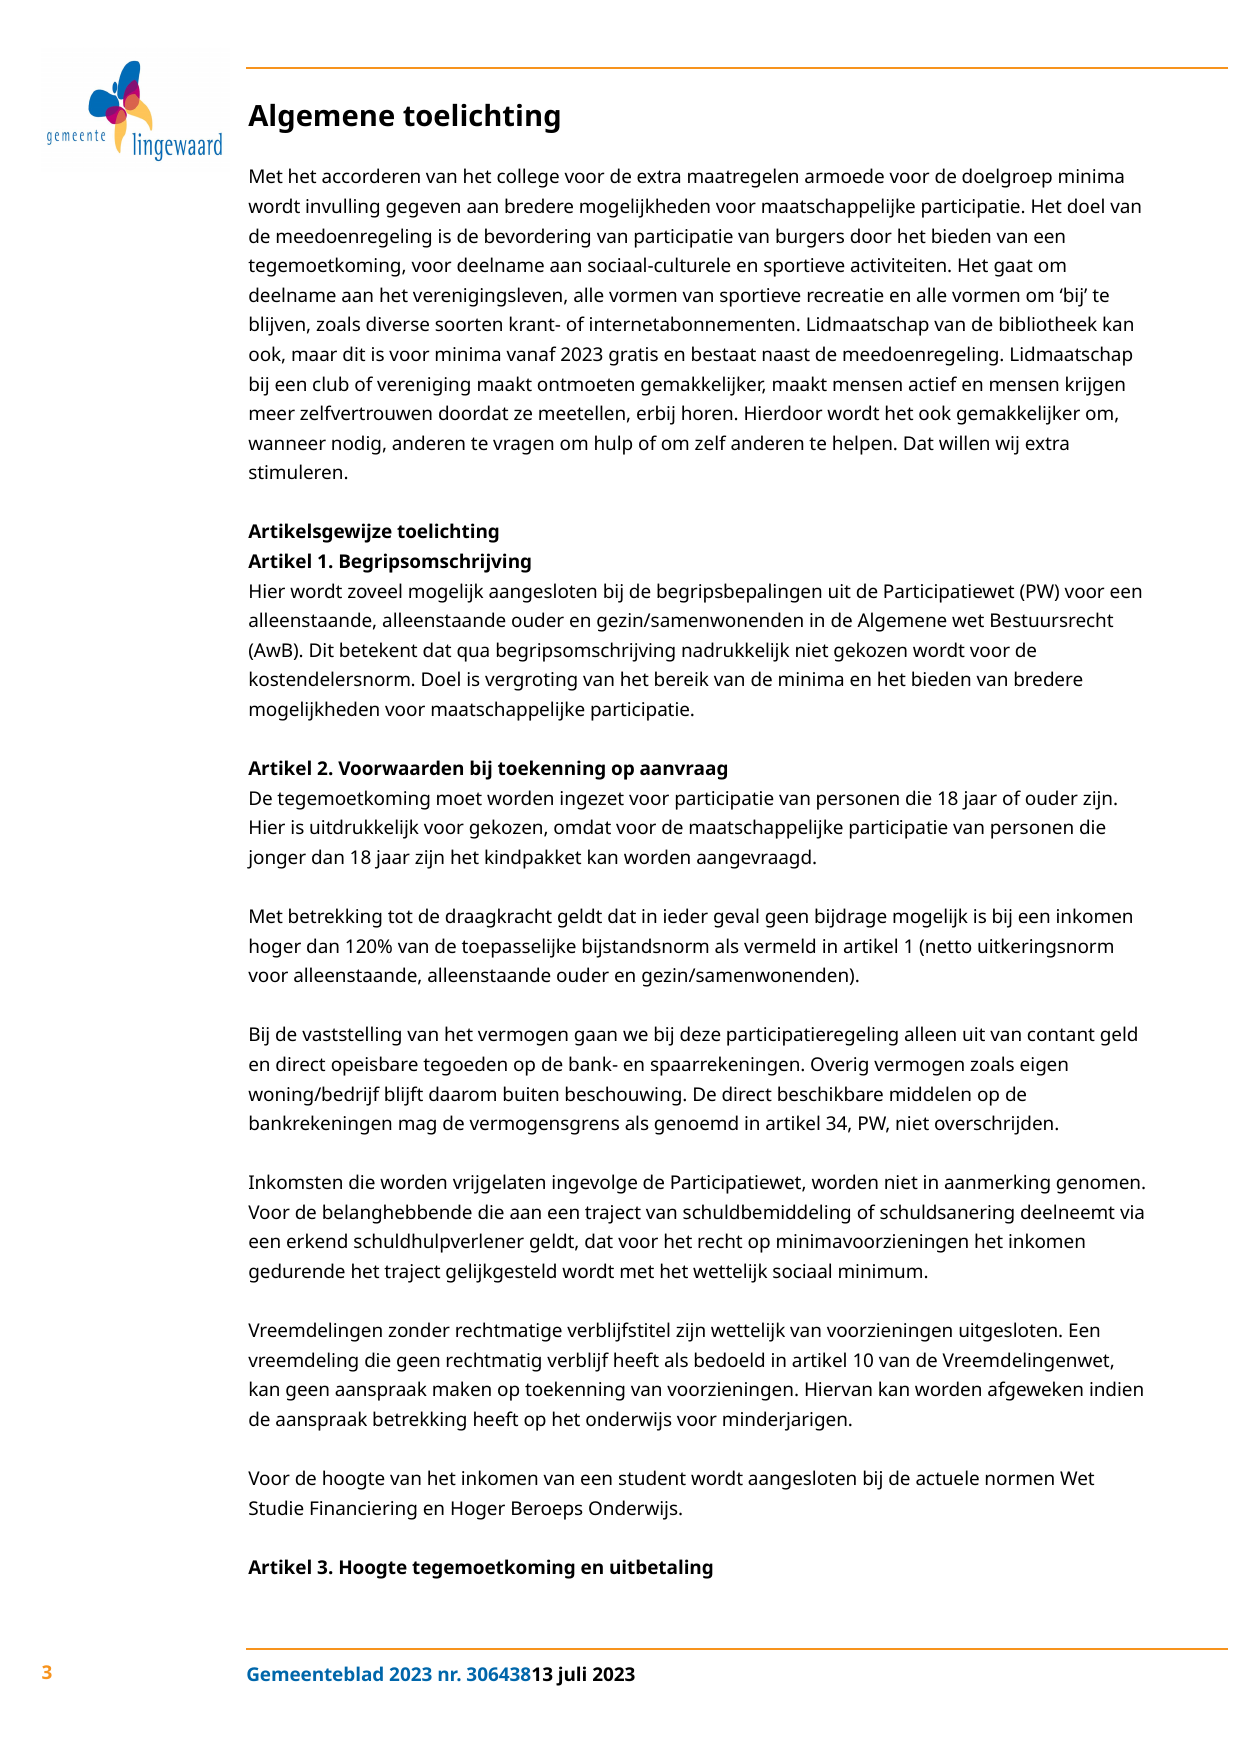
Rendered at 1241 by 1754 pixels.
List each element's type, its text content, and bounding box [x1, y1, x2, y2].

text Hier wordt zoveel mogelijk aangesloten bij de begripsbepalingen uit de Participatiewet (PW) voor een alleenstaande, alleenstaande ouder en gezin/samenwonenden in de Algemene wet Bestuursrecht (AwB). Dit betekent dat qua begripsomschrijving nadrukkelijk niet gekozen wordt voor de kostendelersnorm. Doel is vergroting van het bereik van de minima en het bieden van bredere mogelijkheden voor maatschappelijke participatie. [248, 578, 1152, 722]
text Met betrekking tot de draagkracht geldt dat in ieder geval geen bijdrage mogelijk is bij een inkomen hoger dan 120% van de toepasselijke bijstandsnorm als vermeld in artikel 1 (netto uitkeringsnorm voor alleenstaande, alleenstaande ouder en gezin/samenwonenden). [248, 903, 1152, 988]
text Vreemdelingen zonder rechtmatige verblijfstitel zijn wettelijk van voorzieningen uitgesloten. Een vreemdeling die geen rechtmatig verblijf heeft als bedoeld in artikel 10 van de Vreemdelingenwet, kan geen aanspraak maken op toekenning van voorzieningen. Hiervan kan worden afgeweken indien de aanspraak betrekking heeft op het onderwijs voor minderjarigen. [248, 1317, 1152, 1432]
text Artikel 3. Hoogte tegemoetkoming en uitbetaling [248, 1554, 1152, 1580]
text Artikel 2. Voorwaarden bij toekenning op aanvraag [248, 755, 1152, 781]
text Met het accorderen van het college voor de extra maatregelen armoede voor de doelgroep minima wordt invulling gegeven aan bredere mogelijkheden voor maatschappelijke participatie. Het doel van de meedoenregeling is de bevordering van participatie van burgers door het bieden van een tegemoetkoming, voor deelname aan sociaal-culturele en sportieve activiteiten. Het gaat om deelname aan het verenigingsleven, alle vormen van sportieve recreatie en alle vormen om ‘bij’ te blijven, zoals diverse soorten krant- of internetabonnementen. Lidmaatschap van de bibliotheek kan ook, maar dit is voor minima vanaf 2023 gratis en bestaat naast de meedoenregeling. Lidmaatschap bij een club of vereniging maakt ontmoeten gemakkelijker, maakt mensen actief en mensen krijgen meer zelfvertrouwen doordat ze meetellen, erbij horen. Hierdoor wordt het ook gemakkelijker om, wanneer nodig, anderen te vragen om hulp of om zelf anderen te helpen. Dat willen wij extra stimuleren. [248, 164, 1152, 485]
text De tegemoetkoming moet worden ingezet voor participatie van personen die 18 jaar of ouder zijn. Hier is uitdrukkelijk voor gekozen, omdat voor de maatschappelijke participatie van personen die jonger dan 18 jaar zijn het kindpakket kan worden aangevraagd. [248, 785, 1152, 870]
text Bij de vaststelling van het vermogen gaan we bij deze participatieregeling alleen uit van contant geld en direct opeisbare tegoeden op de bank- en spaarrekeningen. Overig vermogen zoals eigen woning/bedrijf blijft daarom buiten beschouwing. De direct beschikbare middelen op de bankrekeningen mag de vermogensgrens als genoemd in artikel 34, PW, niet overschrijden. [248, 1022, 1152, 1136]
picture [41, 47, 231, 172]
text Inkomsten die worden vrijgelaten ingevolge de Participatiewet, worden niet in aanmerking genomen. Voor de belanghebbende die aan een traject van schuldbemiddeling of schuldsanering deelneemt via een erkend schuldhulpverlener geldt, dat voor het recht op minimavoorzieningen het inkomen gedurende het traject gelijkgesteld wordt met het wettelijk sociaal minimum. [248, 1169, 1152, 1284]
text Algemene toelichting [248, 95, 1152, 134]
text Artikelsgewijze toelichting [248, 519, 1152, 544]
text Voor de hoogte van het inkomen van een student wordt aangesloten bij de actuele normen Wet Studie Financiering en Hoger Beroeps Onderwijs. [248, 1465, 1152, 1521]
text Artikel 1. Begripsomschrijving [248, 548, 1152, 574]
